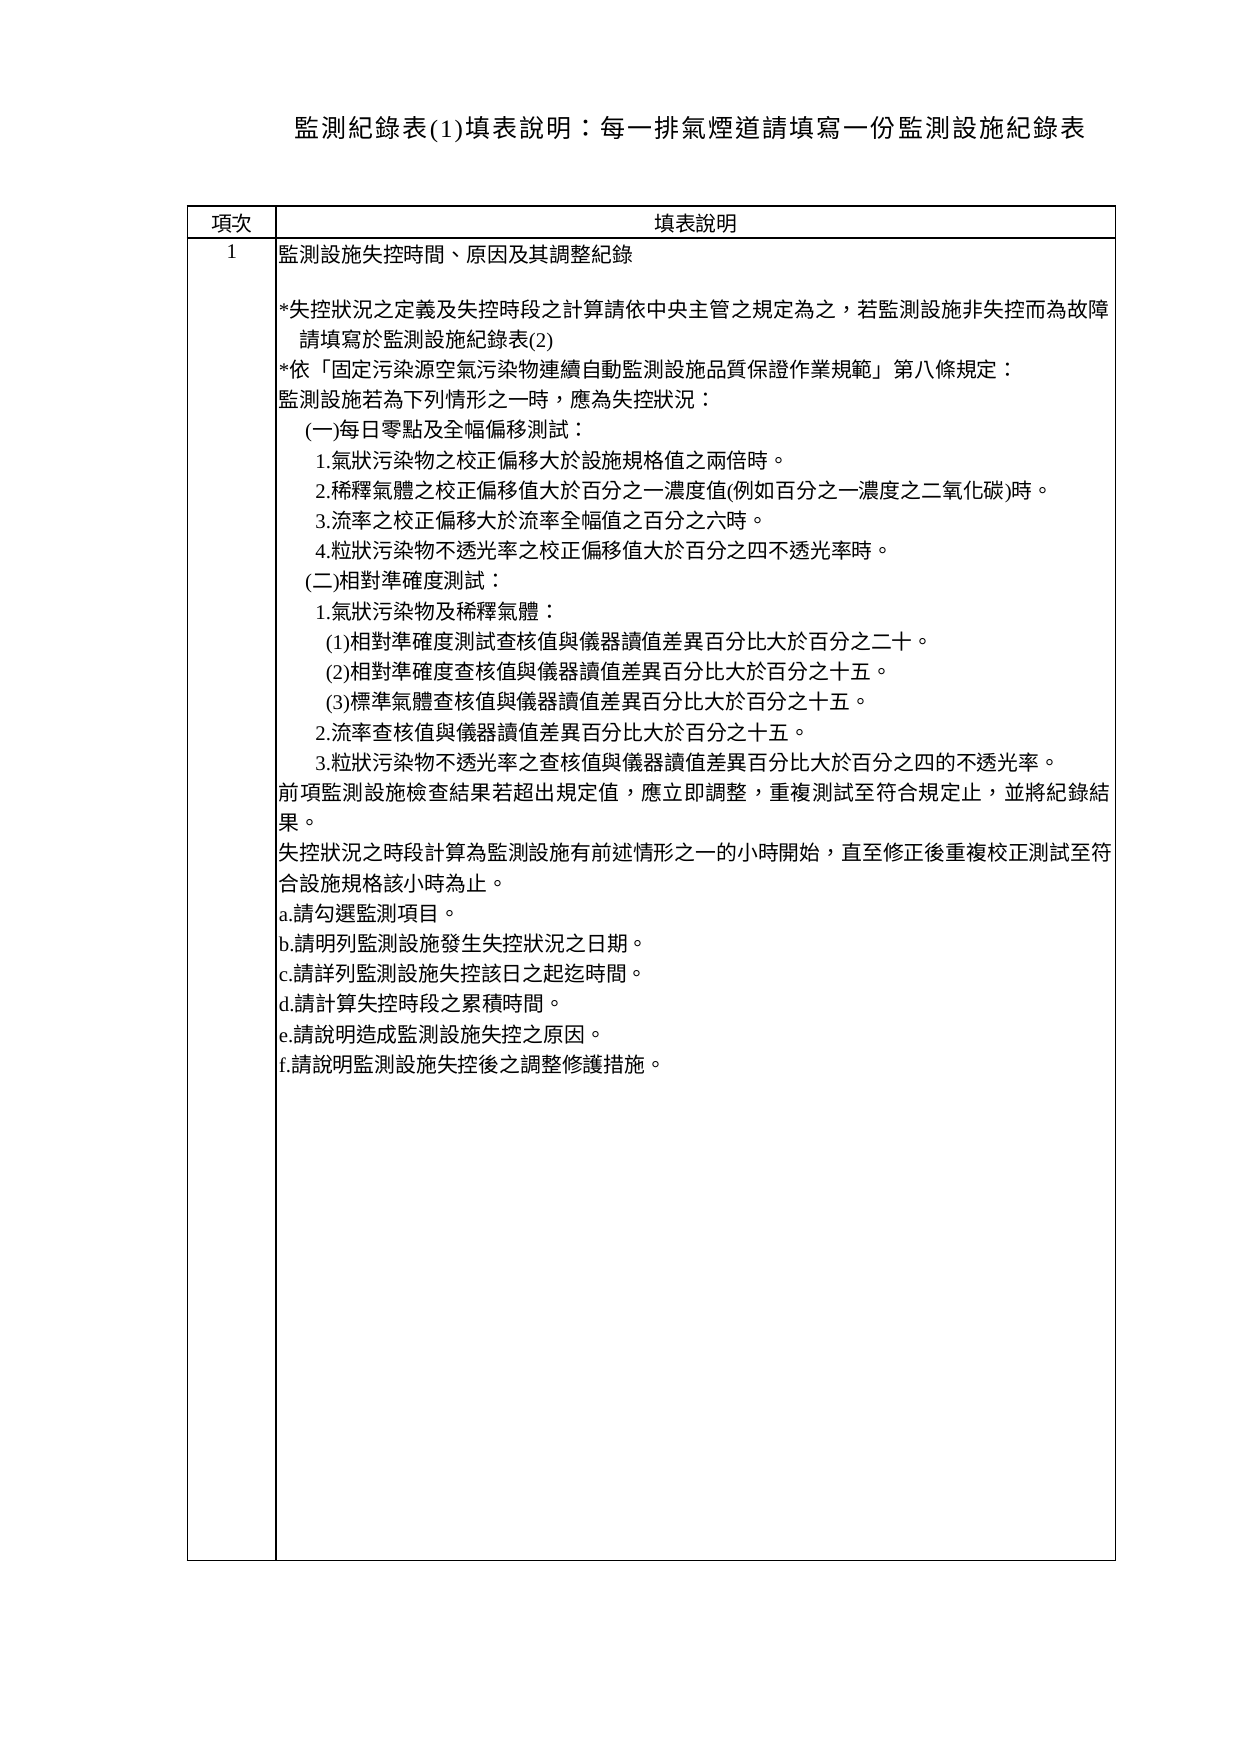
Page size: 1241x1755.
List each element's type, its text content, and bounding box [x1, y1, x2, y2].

table_cell 監測設施失控時間、原因及其調整紀錄 *失控狀況之定義及失控時段之計算請依中央主管之規定為之，若監測設施非失控而為故障請填寫於監測設施紀錄表(2) *依「固定污染源空氣污染物連續自動監測設施品質保證作業規範」第八條規定： 監測設施若為下列情形之一時，應為失控狀況： (一)每日零點及全幅偏移測試： 1.氣狀污染物之校正偏移大於設施規格值之兩倍時。 2.稀釋氣體之校正偏移值大於百分之一濃度值(例如百分之一濃度之二氧化碳)時。 3.流率之校正偏移大於流率全幅值之百分之六時。 4.粒狀污染物不透光率之校正偏移值大於百分之四不透光率時。 (二)相對準確度測試： 1.氣狀污染物及稀釋氣體： (1)相對準確度測試查核值與儀器讀值差異百分比大於百分之二十。 (2)相對準確度查核值與儀器讀值差異百分比大於百分之十五。 (3)標準氣體查核值與儀器讀值差異百分比大於百分之十五。 2.流率查核值與儀器讀值差異百分比大於百分之十五。 3.粒狀污染物不透光率之查核值與儀器讀值差異百分比大於百分之四的不透光率。 前項監測設施檢查結果若超出規定值，應立即調整，重複測試至符合規定止，並將紀錄結果。 失控狀況之時段計算為監測設施有前述情形之一的小時開始，直至修正後重複校正測試至符合設施規格該小時為止。 a.請勾選監測項目。 b.請明列監測設施發生失控狀況之日期。 c.請詳列監測設施失控該日之起迄時間。 d.請計算失控時段之累積時間。 e.請說明造成監測設施失控之原因。 f.請說明監測設施失控後之調整修護措施。 [277, 239, 1115, 1559]
table_cell 1 [188, 239, 275, 1559]
table_header 項次 [188, 207, 275, 237]
table_header 填表說明 [277, 207, 1115, 237]
text 監測紀錄表(1)填表說明：每一排氣煙道請填寫一份監測設施紀錄表 [187, 101, 1193, 147]
